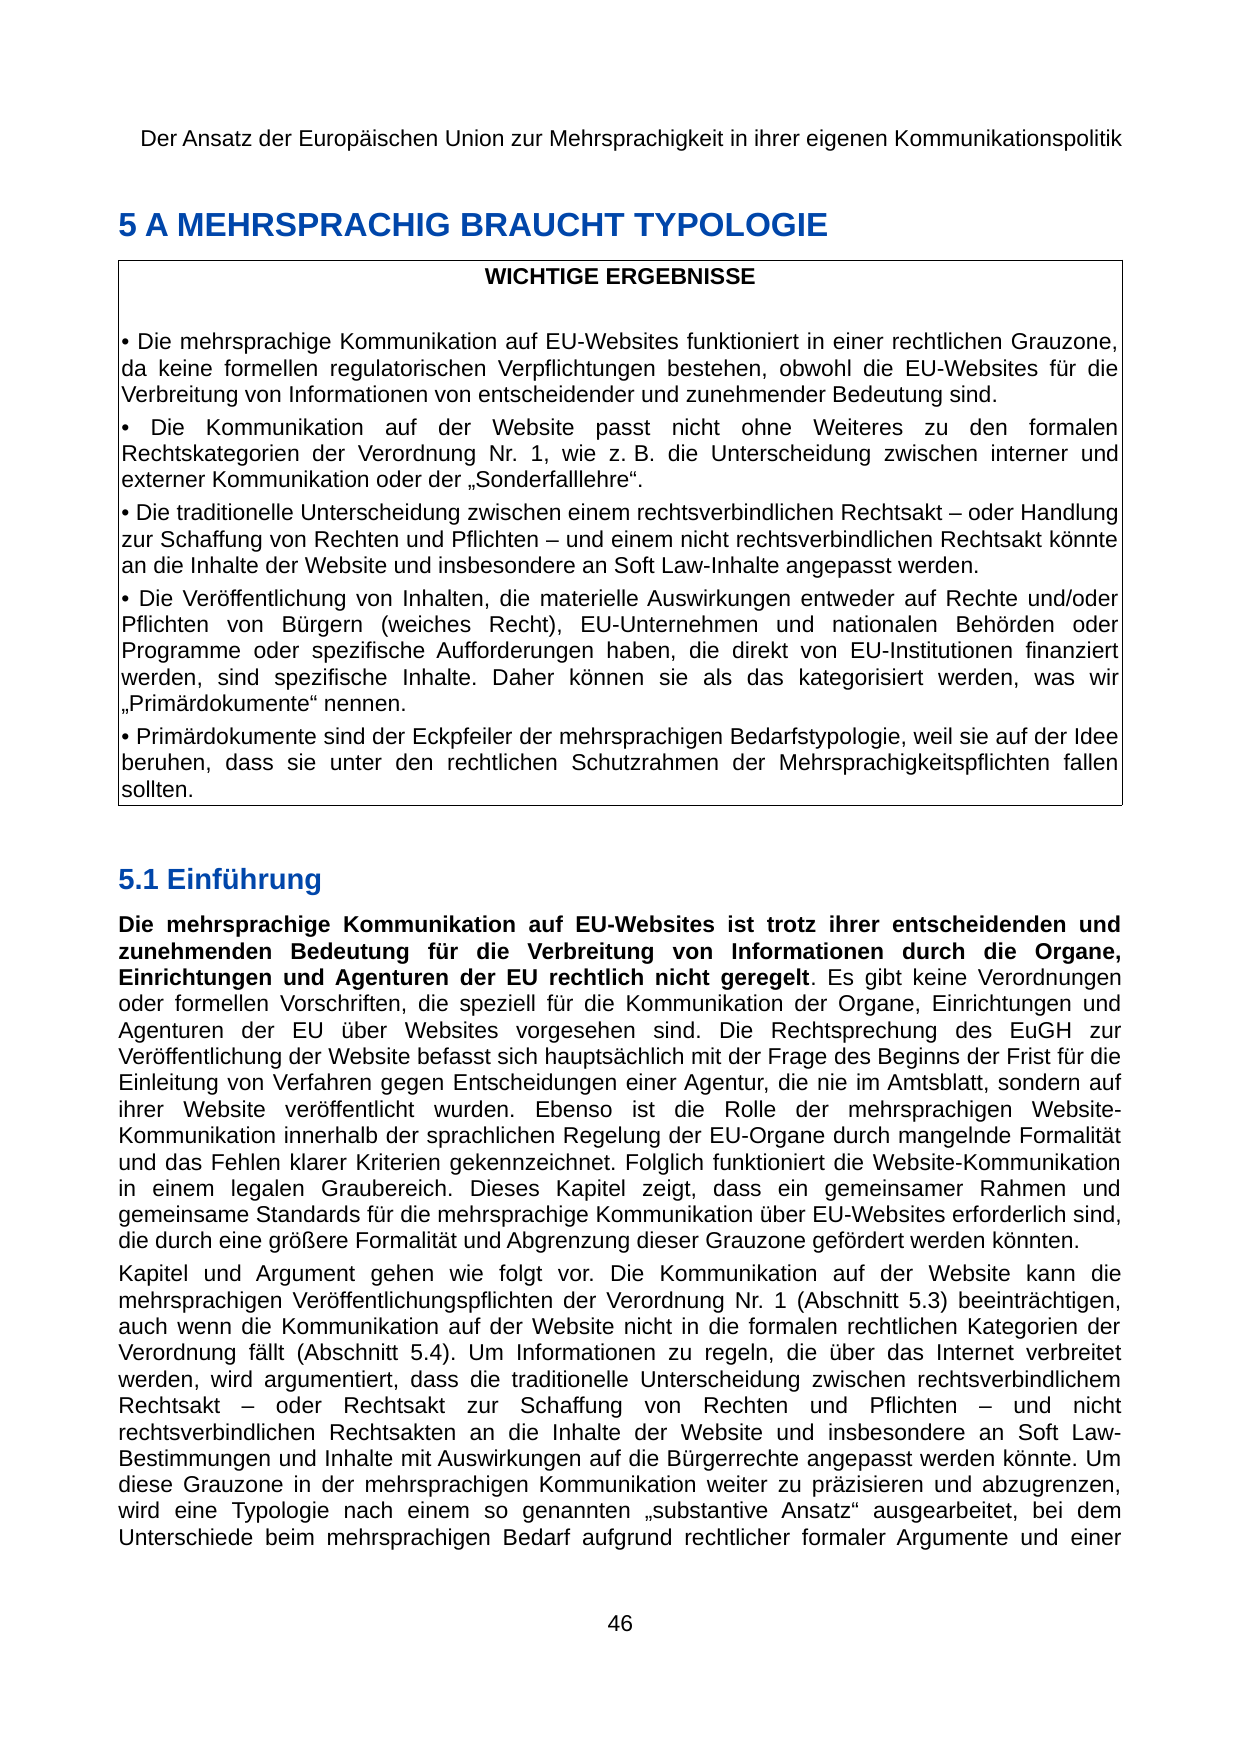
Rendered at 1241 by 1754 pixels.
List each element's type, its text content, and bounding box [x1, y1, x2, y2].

text • Die Kommunikation auf der Website passt nicht ohne Weiteres zu den formalen Rechtskategorien der Verordnung Nr. 1, wie z. B. die Unterscheidung zwischen interner und externer Kommunikation oder der „Sonderfalllehre“. [119, 411, 1122, 493]
text • Primärdokumente sind der Eckpfeiler der mehrsprachigen Bedarfstypologie, weil sie auf der Idee beruhen, dass sie unter den rechtlichen Schutzrahmen der Mehrsprachigkeitspflichten fallen sollten. [119, 720, 1122, 805]
subtitle 5 A MEHRSPRACHIG BRAUCHT TYPOLOGIE [118, 205, 1122, 244]
subtitle 5.1 Einführung [118, 862, 1122, 896]
text • Die mehrsprachige Kommunikation auf EU-Websites funktioniert in einer rechtlichen Grauzone, da keine formellen regulatorischen Verpflichtungen bestehen, obwohl die EU-Websites für die Verbreitung von Informationen von entscheidender und zunehmender Bedeutung sind. [119, 325, 1122, 407]
text • Die Veröffentlichung von Inhalten, die materielle Auswirkungen entweder auf Rechte und/oder Pflichten von Bürgern (weiches Recht), EU-Unternehmen und nationalen Behörden oder Programme oder spezifische Aufforderungen haben, die direkt von EU-Institutionen finanziert werden, sind spezifische Inhalte. Daher können sie als das kategorisiert werden, was wir „Primärdokumente“ nennen. [119, 582, 1122, 717]
text Die mehrsprachige Kommunikation auf EU-Websites ist trotz ihrer entscheidenden und zunehmenden Bedeutung für die Verbreitung von Informationen durch die Organe, Einrichtungen und Agenturen der EU rechtlich nicht geregelt. Es gibt keine Verordnungen oder formellen Vorschriften, die speziell für die Kommunikation der Organe, Einrichtungen und Agenturen der EU über Websites vorgesehen sind. Die Rechtsprechung des EuGH zur Veröffentlichung der Website befasst sich hauptsächlich mit der Frage des Beginns der Frist für die Einleitung von Verfahren gegen Entscheidungen einer Agentur, die nie im Amtsblatt, sondern auf ihrer Website veröffentlicht wurden. Ebenso ist die Rolle der mehrsprachigen Website-Kommunikation innerhalb der sprachlichen Regelung der EU-Organe durch mangelnde Formalität und das Fehlen klarer Kriterien gekennzeichnet. Folglich funktioniert die Website-Kommunikation in einem legalen Graubereich. Dieses Kapitel zeigt, dass ein gemeinsamer Rahmen und gemeinsame Standards für die mehrsprachige Kommunikation über EU-Websites erforderlich sind, die durch eine größere Formalität und Abgrenzung dieser Grauzone gefördert werden könnten. [118, 911, 1122, 1254]
text Kapitel und Argument gehen wie folgt vor. Die Kommunikation auf der Website kann die mehrsprachigen Veröffentlichungspflichten der Verordnung Nr. 1 (Abschnitt 5.3) beeinträchtigen, auch wenn die Kommunikation auf der Website nicht in die formalen rechtlichen Kategorien der Verordnung fällt (Abschnitt 5.4). Um Informationen zu regeln, die über das Internet verbreitet werden, wird argumentiert, dass die traditionelle Unterscheidung zwischen rechtsverbindlichem Rechtsakt – oder Rechtsakt zur Schaffung von Rechten und Pflichten – und nicht rechtsverbindlichen Rechtsakten an die Inhalte der Website und insbesondere an Soft Law-Bestimmungen und Inhalte mit Auswirkungen auf die Bürgerrechte angepasst werden könnte. Um diese Grauzone in der mehrsprachigen Kommunikation weiter zu präzisieren und abzugrenzen, wird eine Typologie nach einem so genannten „substantive Ansatz“ ausgearbeitet, bei dem Unterschiede beim mehrsprachigen Bedarf aufgrund rechtlicher formaler Argumente und einer [118, 1260, 1122, 1550]
text WICHTIGE ERGEBNISSE [119, 261, 1122, 289]
text • Die traditionelle Unterscheidung zwischen einem rechtsverbindlichen Rechtsakt – oder Handlung zur Schaffung von Rechten und Pflichten – und einem nicht rechtsverbindlichen Rechtsakt könnte an die Inhalte der Website und insbesondere an Soft Law-Inhalte angepasst werden. [119, 496, 1122, 578]
